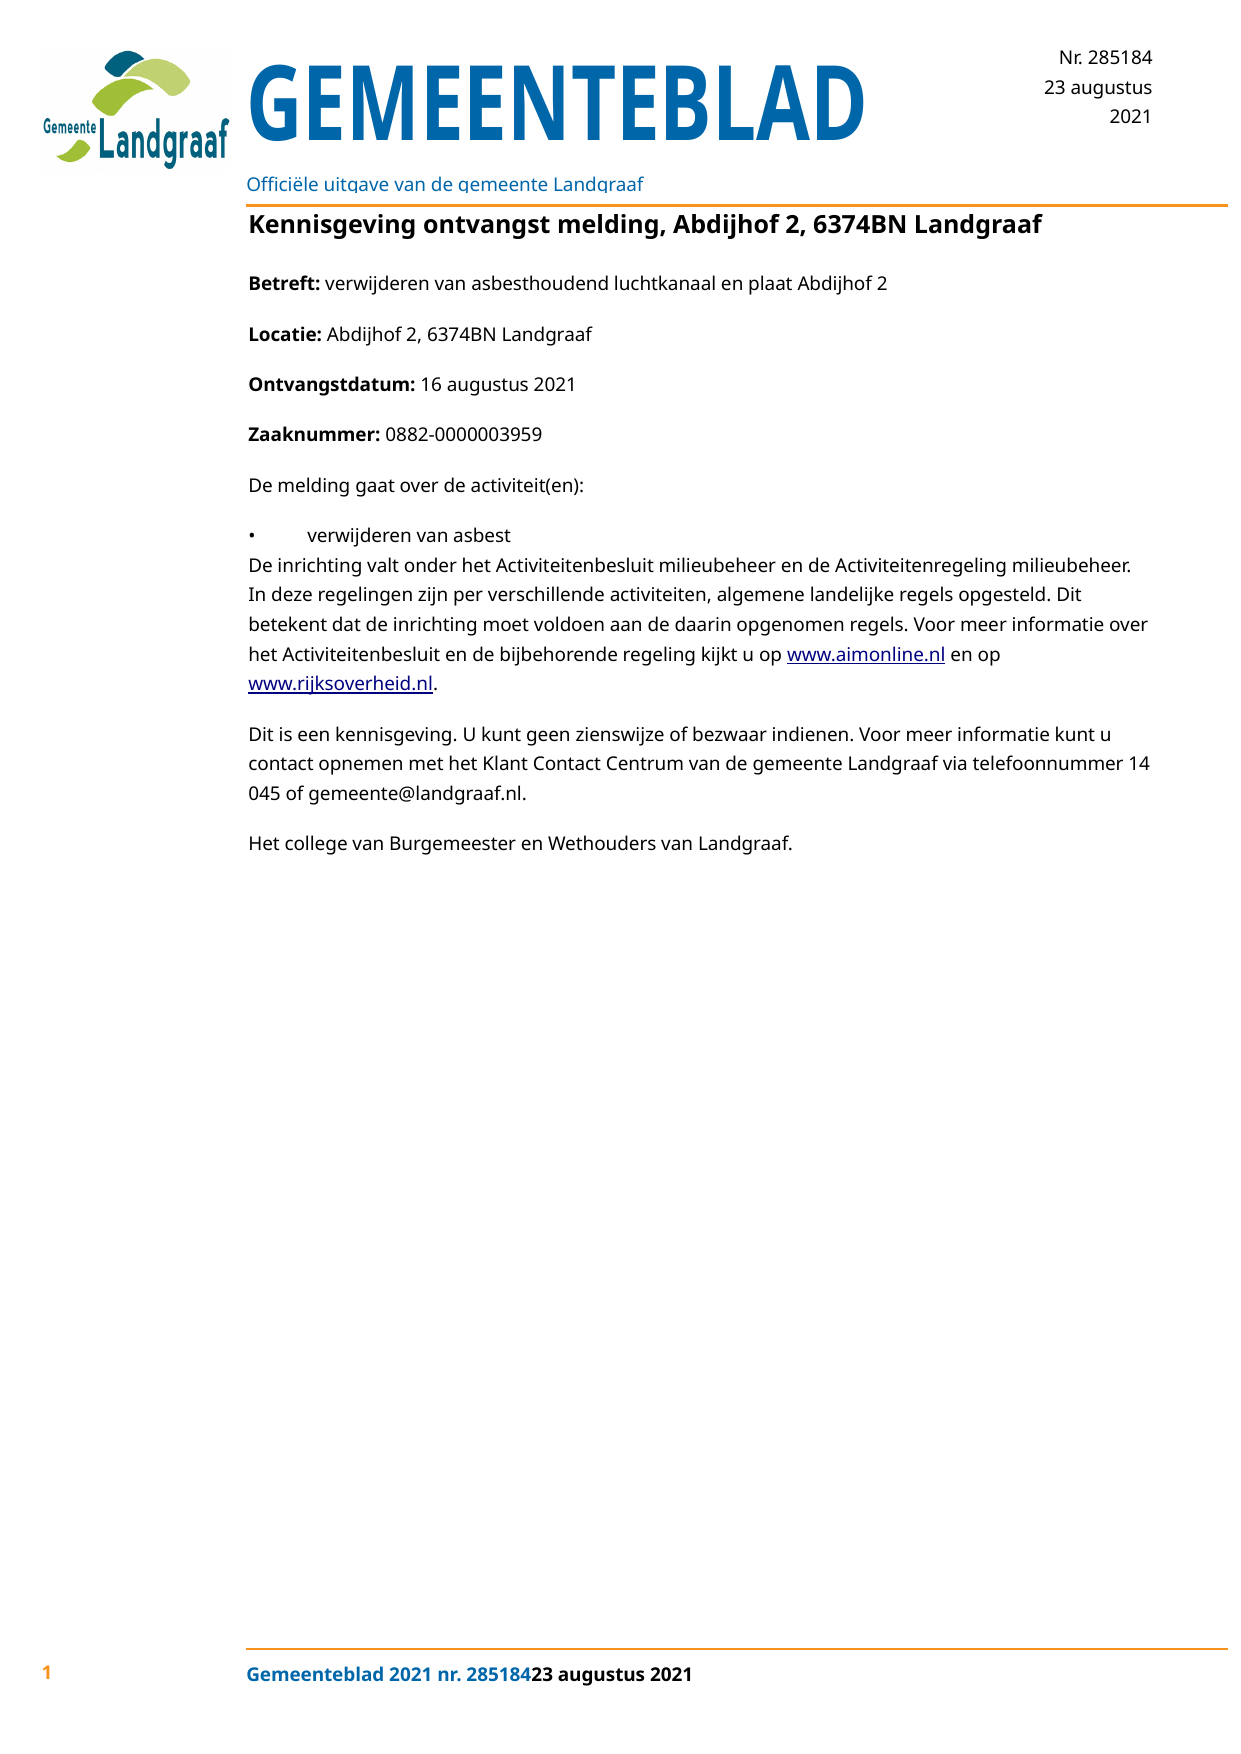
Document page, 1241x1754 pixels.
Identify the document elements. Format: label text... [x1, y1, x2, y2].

text Ontvangstdatum: 16 augustus 2021 [248, 371, 1152, 397]
text De inrichting valt onder het Activiteitenbesluit milieubeheer en de Activiteitenregeling milieubeheer. In deze regelingen zijn per verschillende activiteiten, algemene landelijke regels opgesteld. Dit betekent dat de inrichting moet voldoen aan de daarin opgenomen regels. Voor meer informatie over het Activiteitenbesluit en de bijbehorende regeling kijkt u op www.aimonline.nl en op www.rijksoverheid.nl. [248, 552, 1152, 696]
text Locatie: Abdijhof 2, 6374BN Landgraaf [248, 321, 1152, 346]
picture [41, 47, 231, 172]
text Betreft: verwijderen van asbesthoudend luchtkanaal en plaat Abdijhof 2 [248, 270, 1152, 296]
text Kennisgeving ontvangst melding, Abdijhof 2, 6374BN Landgraaf [248, 207, 1152, 241]
text Zaaknummer: 0882-0000003959 [248, 422, 1152, 447]
text Dit is een kennisgeving. U kunt geen zienswijze of bezwaar indienen. Voor meer informatie kunt u contact opnemen met het Klant Contact Centrum van de gemeente Landgraaf via telefoonnummer 14 045 of gemeente@landgraaf.nl. [248, 721, 1152, 806]
list verwijderen van asbest [248, 522, 1152, 548]
text De melding gaat over de activiteit(en): [248, 472, 1152, 498]
text Het college van Burgemeester en Wethouders van Landgraaf. [248, 830, 1152, 856]
